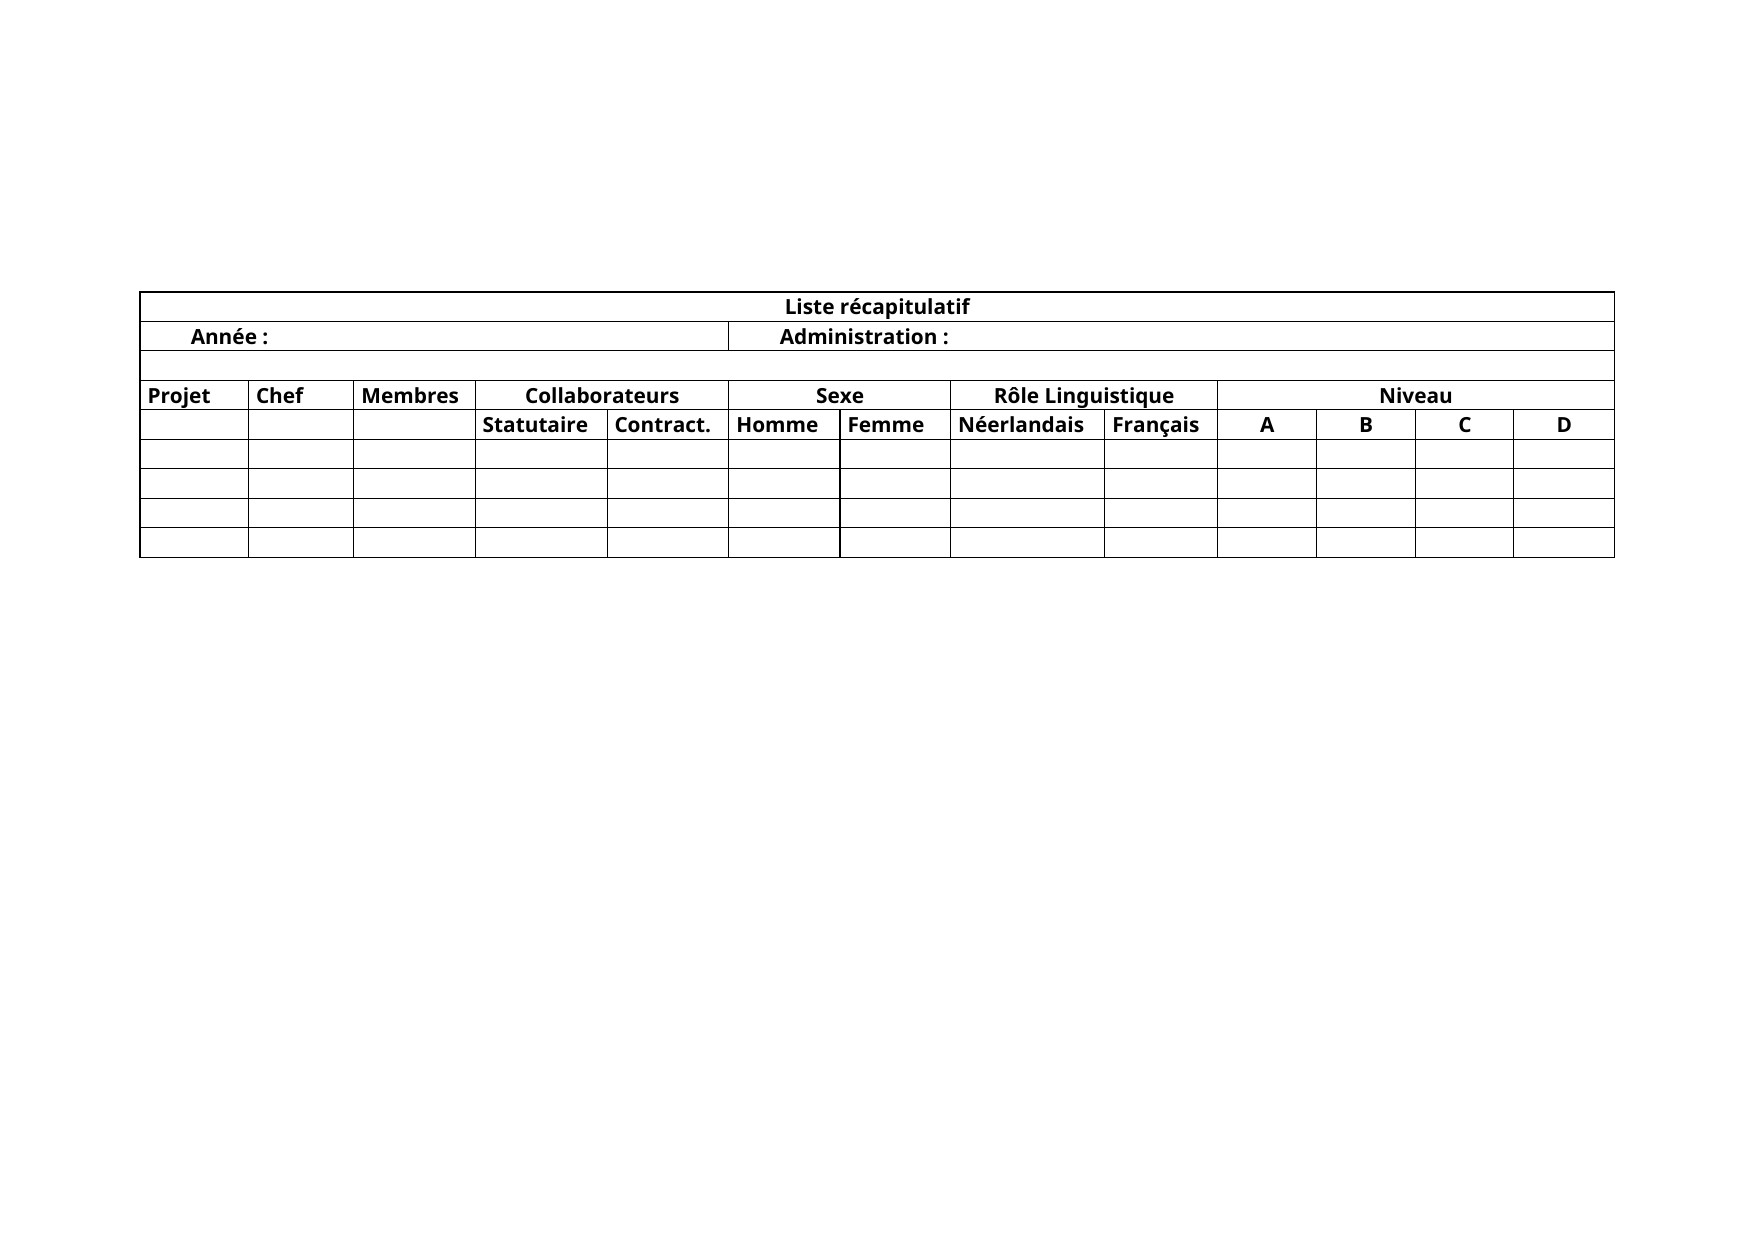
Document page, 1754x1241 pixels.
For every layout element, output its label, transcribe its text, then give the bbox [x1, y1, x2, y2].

table_cell C [1416, 410, 1513, 439]
table_cell Statutaire [476, 410, 607, 439]
table_cell [1105, 469, 1217, 498]
table_cell Membres [354, 381, 475, 409]
table_cell [354, 528, 475, 557]
table_cell [249, 440, 353, 468]
table_cell [141, 351, 1614, 380]
table_cell Année : [141, 322, 728, 350]
table_cell [476, 469, 607, 498]
table_cell [354, 440, 475, 468]
table_cell [354, 499, 475, 527]
table_cell [1514, 499, 1614, 527]
table_cell [951, 469, 1104, 498]
table_cell [729, 440, 839, 468]
table_cell [141, 410, 248, 439]
table_cell [1514, 528, 1614, 557]
table_cell [1317, 440, 1415, 468]
table_cell [476, 440, 607, 468]
table_cell [729, 528, 839, 557]
table_cell [1218, 528, 1316, 557]
table_cell [1105, 499, 1217, 527]
table_cell [951, 528, 1104, 557]
table_cell Femme [841, 410, 950, 439]
table_cell Rôle Linguistique [951, 381, 1217, 409]
table_cell [249, 410, 353, 439]
table_cell [1416, 528, 1513, 557]
table_cell A [1218, 410, 1316, 439]
table_cell Sexe [729, 381, 950, 409]
table_cell Collaborateurs [476, 381, 728, 409]
table_cell [476, 528, 607, 557]
table_cell [249, 469, 353, 498]
table_cell [729, 469, 839, 498]
table_cell [608, 469, 728, 498]
table_cell [249, 528, 353, 557]
table_cell [1317, 499, 1415, 527]
table_cell [608, 528, 728, 557]
table_cell [1514, 469, 1614, 498]
table_cell [729, 499, 839, 527]
table_cell [1416, 469, 1513, 498]
table_cell [1218, 440, 1316, 468]
table_cell [1218, 499, 1316, 527]
table_cell [141, 440, 248, 468]
table_cell B [1317, 410, 1415, 439]
table_cell Français [1105, 410, 1217, 439]
table_cell [1514, 440, 1614, 468]
table_cell [1218, 469, 1316, 498]
table_cell [608, 440, 728, 468]
table_cell [1105, 440, 1217, 468]
table_cell Projet [141, 381, 248, 409]
table_cell [1105, 528, 1217, 557]
table_cell [841, 499, 950, 527]
table_cell [841, 440, 950, 468]
table_cell [1317, 469, 1415, 498]
table_cell [141, 528, 248, 557]
table_header Liste récapitulatif [141, 293, 1614, 321]
table_cell [476, 499, 607, 527]
table_cell Chef [249, 381, 353, 409]
table_cell Homme [729, 410, 839, 439]
table_cell [1317, 528, 1415, 557]
table_cell D [1514, 410, 1614, 439]
table_cell [249, 499, 353, 527]
table_cell [951, 440, 1104, 468]
table_cell [951, 499, 1104, 527]
table_cell [1416, 440, 1513, 468]
table_cell [141, 469, 248, 498]
table_cell Administration : [729, 322, 1614, 350]
table_cell Néerlandais [951, 410, 1104, 439]
table_cell [141, 499, 248, 527]
table_cell [1416, 499, 1513, 527]
table_cell Contract. [608, 410, 728, 439]
table_cell Niveau [1218, 381, 1614, 409]
table_cell [608, 499, 728, 527]
table_cell [354, 469, 475, 498]
table_cell [841, 469, 950, 498]
table_cell [841, 528, 950, 557]
table_cell [354, 410, 475, 439]
